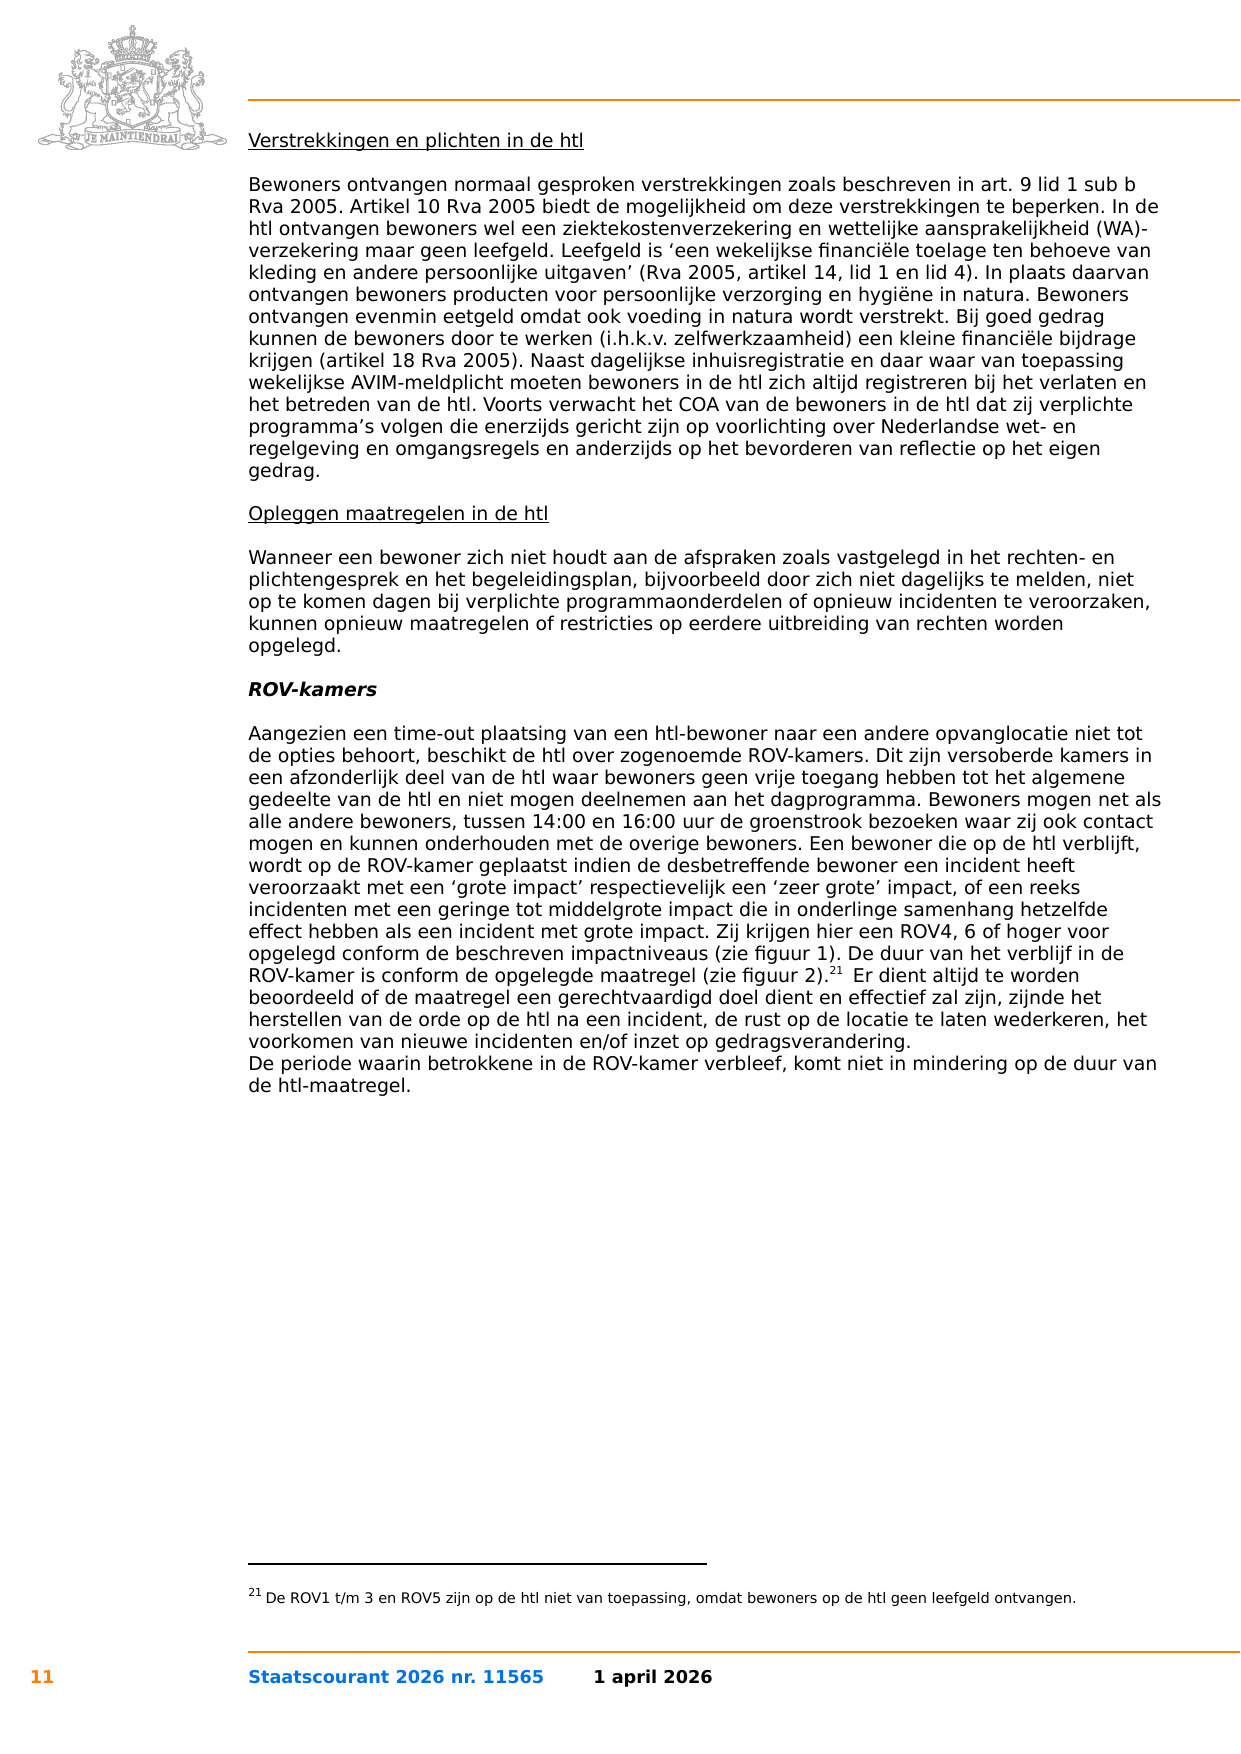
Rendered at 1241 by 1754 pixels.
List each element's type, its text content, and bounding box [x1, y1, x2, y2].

picture [38, 25, 227, 150]
subtitle Opleggen maatregelen in de htl [248, 503, 1163, 525]
text De periode waarin betrokkene in de ROV-kamer verbleef, komt niet in mindering op de duur van de htl-maatregel. [248, 1052, 1163, 1096]
text Wanneer een bewoner zich niet houdt aan de afspraken zoals vastgelegd in het rechten- en plichtengesprek en het begeleidingsplan, bijvoorbeeld door zich niet dagelijks te melden, niet op te komen dagen bij verplichte programmaonderdelen of opnieuw incidenten te veroorzaken, kunnen opnieuw maatregelen of restricties op eerdere uitbreiding van rechten worden opgelegd. [248, 547, 1163, 657]
text De ROV1 t/m 3 en ROV5 zijn op de htl niet van toepassing, omdat bewoners op de htl geen leefgeld ontvangen. [248, 1586, 1163, 1608]
text Bewoners ontvangen normaal gesproken verstrekkingen zoals beschreven in art. 9 lid 1 sub b Rva 2005. Artikel 10 Rva 2005 biedt de mogelijkheid om deze verstrekkingen te beperken. In de htl ontvangen bewoners wel een ziektekostenverzekering en wettelijke aansprakelijkheid (WA)-verzekering maar geen leefgeld. Leefgeld is ‘een wekelijkse financiële toelage ten behoeve van kleding en andere persoonlijke uitgaven’ (Rva 2005, artikel 14, lid 1 en lid 4). In plaats daarvan ontvangen bewoners producten voor persoonlijke verzorging en hygiëne in natura. Bewoners ontvangen evenmin eetgeld omdat ook voeding in natura wordt verstrekt. Bij goed gedrag kunnen de bewoners door te werken (i.h.k.v. zelfwerkzaamheid) een kleine financiële bijdrage krijgen (artikel 18 Rva 2005). Naast dagelijkse inhuisregistratie en daar waar van toepassing wekelijkse AVIM-meldplicht moeten bewoners in de htl zich altijd registreren bij het verlaten en het betreden van de htl. Voorts verwacht het COA van de bewoners in de htl dat zij verplichte programma’s volgen die enerzijds gericht zijn op voorlichting over Nederlandse wet- en regelgeving en omgangsregels en anderzijds op het bevorderen van reflectie op het eigen gedrag. [248, 174, 1163, 481]
subtitle Verstrekkingen en plichten in de htl [248, 130, 1163, 152]
text Aangezien een time-out plaatsing van een htl-bewoner naar een andere opvanglocatie niet tot de opties behoort, beschikt de htl over zogenoemde ROV-kamers. Dit zijn versoberde kamers in een afzonderlijk deel van de htl waar bewoners geen vrije toegang hebben tot het algemene gedeelte van de htl en niet mogen deelnemen aan het dagprogramma. Bewoners mogen net als alle andere bewoners, tussen 14:00 en 16:00 uur de groenstrook bezoeken waar zij ook contact mogen en kunnen onderhouden met de overige bewoners. Een bewoner die op de htl verblijft, wordt op de ROV-kamer geplaatst indien de desbetreffende bewoner een incident heeft veroorzaakt met een ‘grote impact’ respectievelijk een ‘zeer grote’ impact, of een reeks incidenten met een geringe tot middelgrote impact die in onderlinge samenhang hetzelfde effect hebben als een incident met grote impact. Zij krijgen hier een ROV4, 6 of hoger voor opgelegd conform de beschreven impactniveaus (zie figuur 1). De duur van het verblijf in de ROV-kamer is conform de opgelegde maatregel (zie figuur 2). Er dient altijd te worden beoordeeld of de maatregel een gerechtvaardigd doel dient en effectief zal zijn, zijnde het herstellen van de orde op de htl na een incident, de rust op de locatie te laten wederkeren, het voorkomen van nieuwe incidenten en/of inzet op gedragsverandering. [248, 723, 1163, 1052]
subtitle ROV-kamers [248, 679, 1163, 701]
